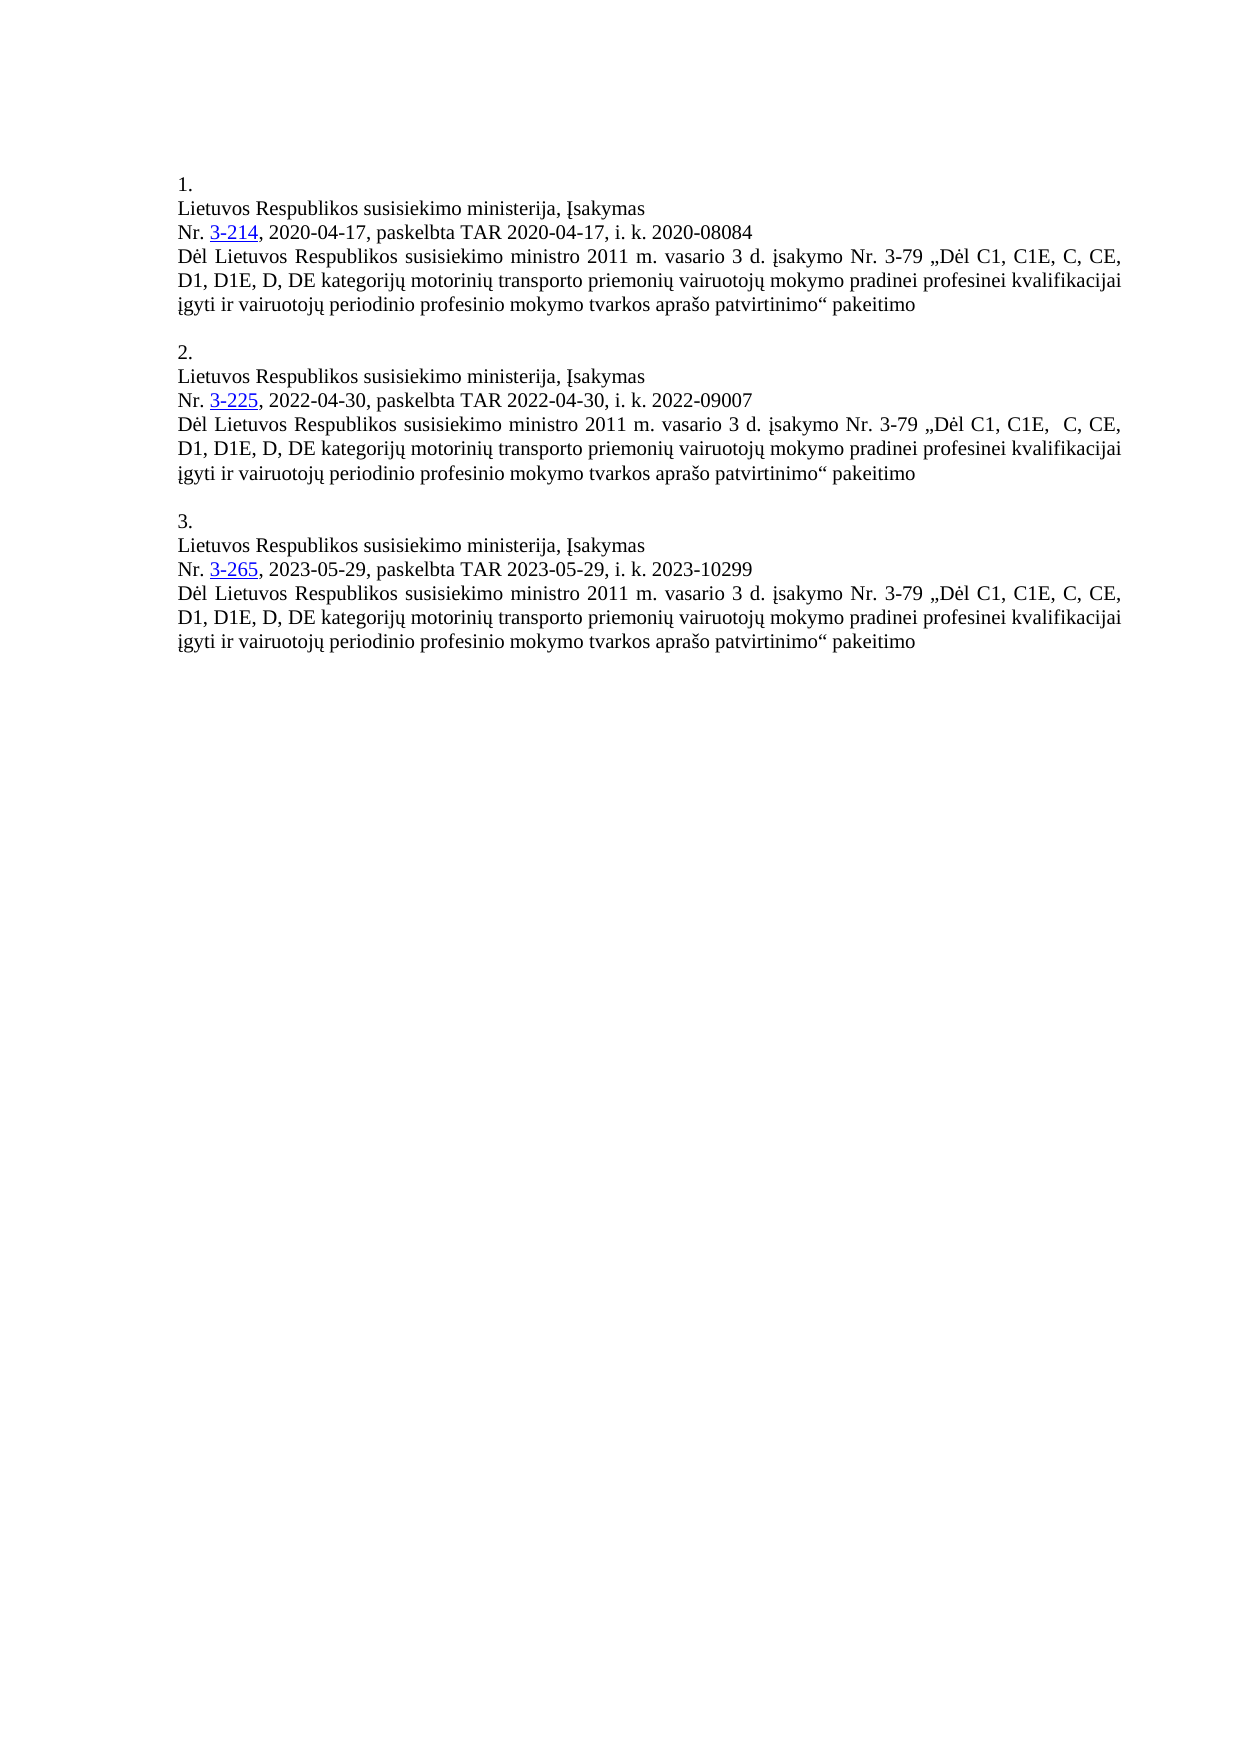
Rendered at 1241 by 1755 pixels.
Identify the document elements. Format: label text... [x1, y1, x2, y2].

text Lietuvos Respublikos susisiekimo ministerija, Įsakymas [177, 196, 1122, 220]
text 1. [177, 172, 1122, 196]
text Dėl Lietuvos Respublikos susisiekimo ministro 2011 m. vasario 3 d. įsakymo Nr. 3-79 „Dėl C1, C1E, C, CE, D1, D1E, D, DE kategorijų motorinių transporto priemonių vairuotojų mokymo pradinei profesinei kvalifikacijai įgyti ir vairuotojų periodinio profesinio mokymo tvarkos aprašo patvirtinimo“ pakeitimo [177, 244, 1122, 316]
text Dėl Lietuvos Respublikos susisiekimo ministro 2011 m. vasario 3 d. įsakymo Nr. 3-79 „Dėl C1, C1E, C, CE, D1, D1E, D, DE kategorijų motorinių transporto priemonių vairuotojų mokymo pradinei profesinei kvalifikacijai įgyti ir vairuotojų periodinio profesinio mokymo tvarkos aprašo patvirtinimo“ pakeitimo [177, 581, 1122, 653]
text 3. [177, 508, 1122, 533]
text 2. [177, 340, 1122, 364]
text Nr. 3-225, 2022-04-30, paskelbta TAR 2022-04-30, i. k. 2022-09007 [177, 388, 1122, 412]
text Nr. 3-214, 2020-04-17, paskelbta TAR 2020-04-17, i. k. 2020-08084 [177, 220, 1122, 244]
text Lietuvos Respublikos susisiekimo ministerija, Įsakymas [177, 364, 1122, 388]
text Lietuvos Respublikos susisiekimo ministerija, Įsakymas [177, 533, 1122, 557]
text Dėl Lietuvos Respublikos susisiekimo ministro 2011 m. vasario 3 d. įsakymo Nr. 3-79 „Dėl C1, C1E, C, CE, D1, D1E, D, DE kategorijų motorinių transporto priemonių vairuotojų mokymo pradinei profesinei kvalifikacijai įgyti ir vairuotojų periodinio profesinio mokymo tvarkos aprašo patvirtinimo“ pakeitimo [177, 412, 1122, 484]
text Nr. 3-265, 2023-05-29, paskelbta TAR 2023-05-29, i. k. 2023-10299 [177, 557, 1122, 581]
